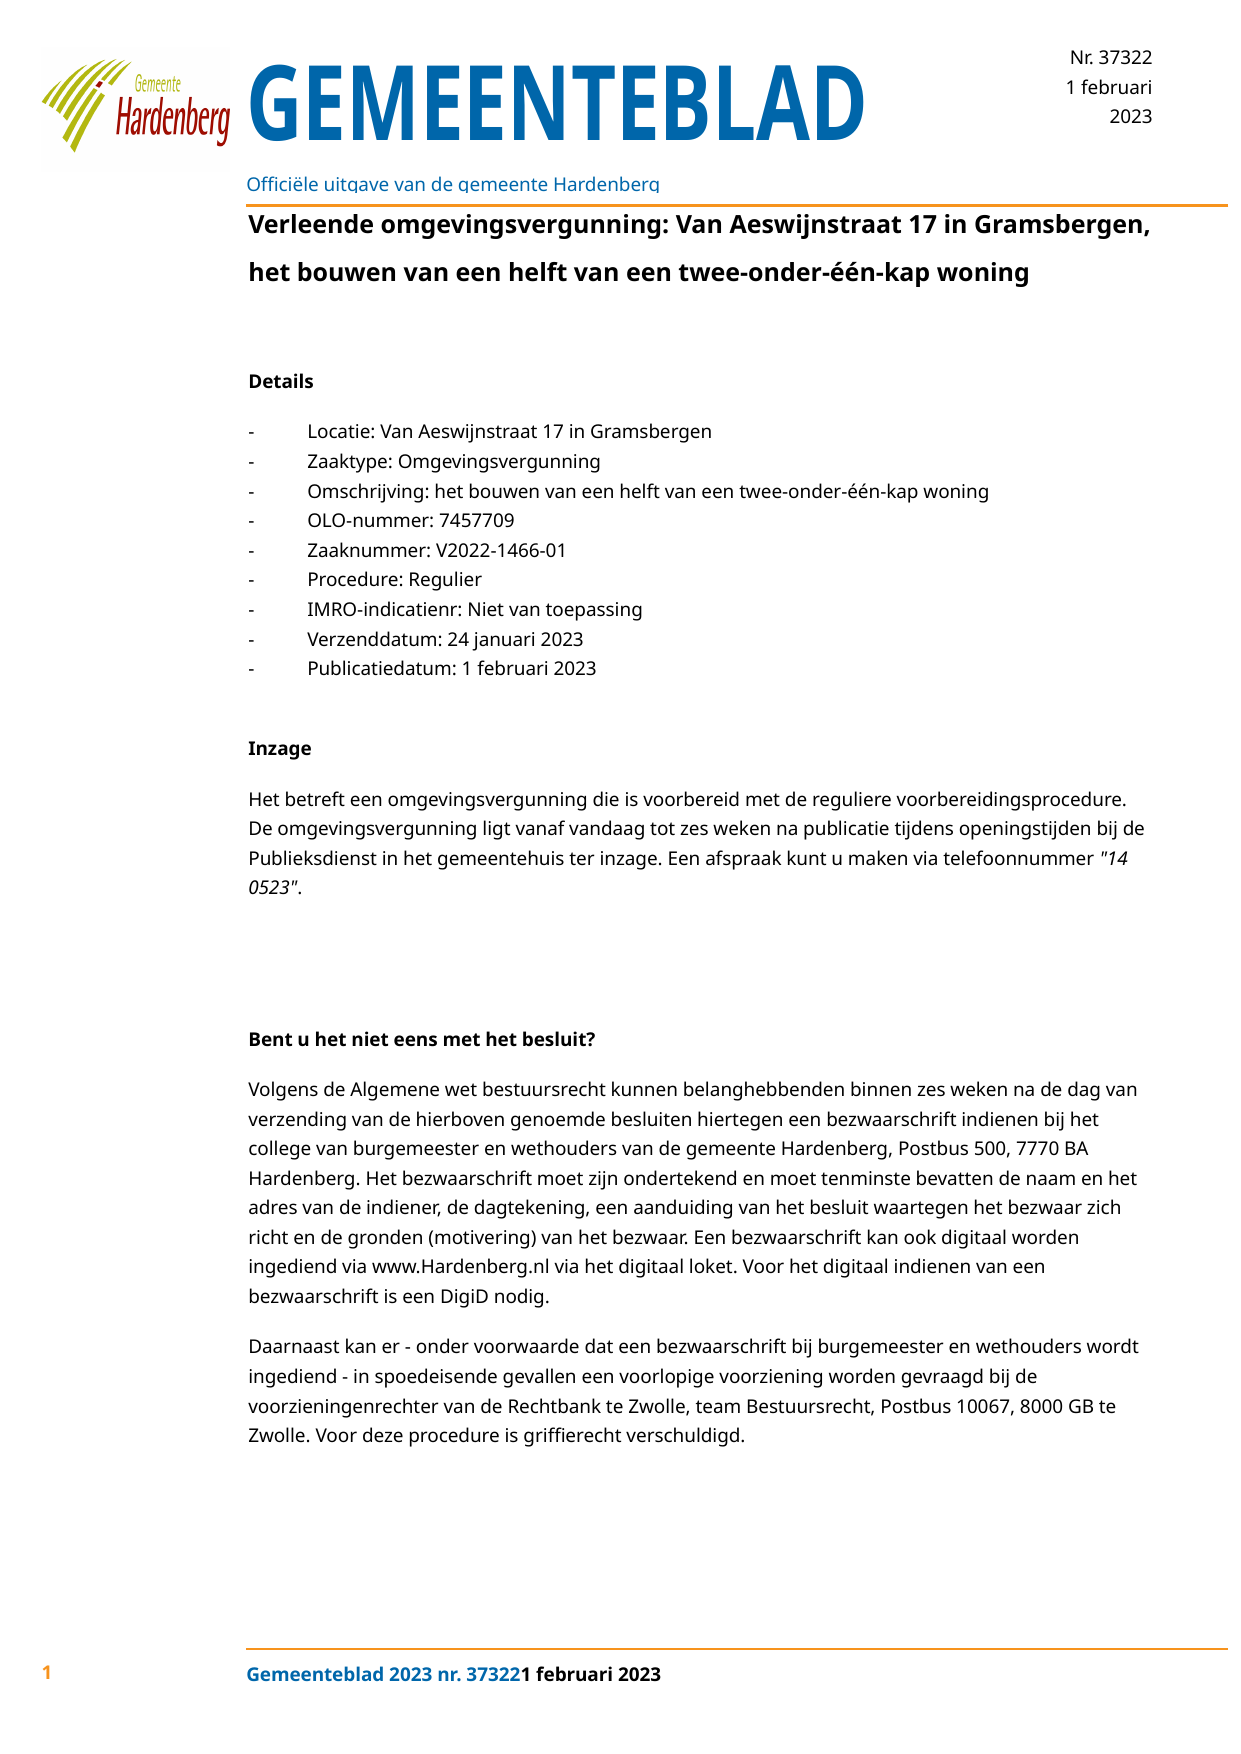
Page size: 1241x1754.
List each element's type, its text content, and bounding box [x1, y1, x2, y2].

text Verleende omgevingsvergunning: Van Aeswijnstraat 17 in Gramsbergen, het bouwen van een helft van een twee-onder-één-kap woning [248, 207, 1152, 288]
list Procedure: Regulier [248, 567, 1152, 592]
list Zaaknummer: V2022-1466-01 [248, 537, 1152, 563]
list Locatie: Van Aeswijnstraat 17 in Gramsbergen [248, 419, 1152, 444]
list Omschrijving: het bouwen van een helft van een twee-onder-één-kap woning [248, 478, 1152, 504]
list OLO-nummer: 7457709 [248, 507, 1152, 533]
text Details [248, 368, 1152, 394]
picture [41, 47, 231, 172]
text Het betreft een omgevingsvergunning die is voorbereid met de reguliere voorbereidingsprocedure. De omgevingsvergunning ligt vanaf vandaag tot zes weken na publicatie tijdens openingstijden bij de Publieksdienst in het gemeentehuis ter inzage. Een afspraak kunt u maken via telefoonnummer "14 0523". [248, 786, 1152, 900]
text Volgens de Algemene wet bestuursrecht kunnen belanghebbenden binnen zes weken na de dag van verzending van de hierboven genoemde besluiten hiertegen een bezwaarschrift indienen bij het college van burgemeester en wethouders van de gemeente Hardenberg, Postbus 500, 7770 BA Hardenberg. Het bezwaarschrift moet zijn ondertekend en moet tenminste bevatten de naam en het adres van de indiener, de dagtekening, een aanduiding van het besluit waartegen het bezwaar zich richt en de gronden (motivering) van het bezwaar. Een bezwaarschrift kan ook digitaal worden ingediend via www.Hardenberg.nl via het digitaal loket. Voor het digitaal indienen van een bezwaarschrift is een DigiD nodig. [248, 1076, 1152, 1309]
text Bent u het niet eens met het besluit? [248, 1026, 1152, 1052]
text Inzage [248, 735, 1152, 761]
list IMRO-indicatienr: Niet van toepassing [248, 596, 1152, 622]
text Daarnaast kan er - onder voorwaarde dat een bezwaarschrift bij burgemeester en wethouders wordt ingediend - in spoedeisende gevallen een voorlopige voorziening worden gevraagd bij de voorzieningenrechter van de Rechtbank te Zwolle, team Bestuursrecht, Postbus 10067, 8000 GB te Zwolle. Voor deze procedure is griffierecht verschuldigd. [248, 1334, 1152, 1448]
list Verzenddatum: 24 januari 2023 [248, 626, 1152, 652]
list Publicatiedatum: 1 februari 2023 [248, 655, 1152, 681]
list Zaaktype: Omgevingsvergunning [248, 448, 1152, 474]
